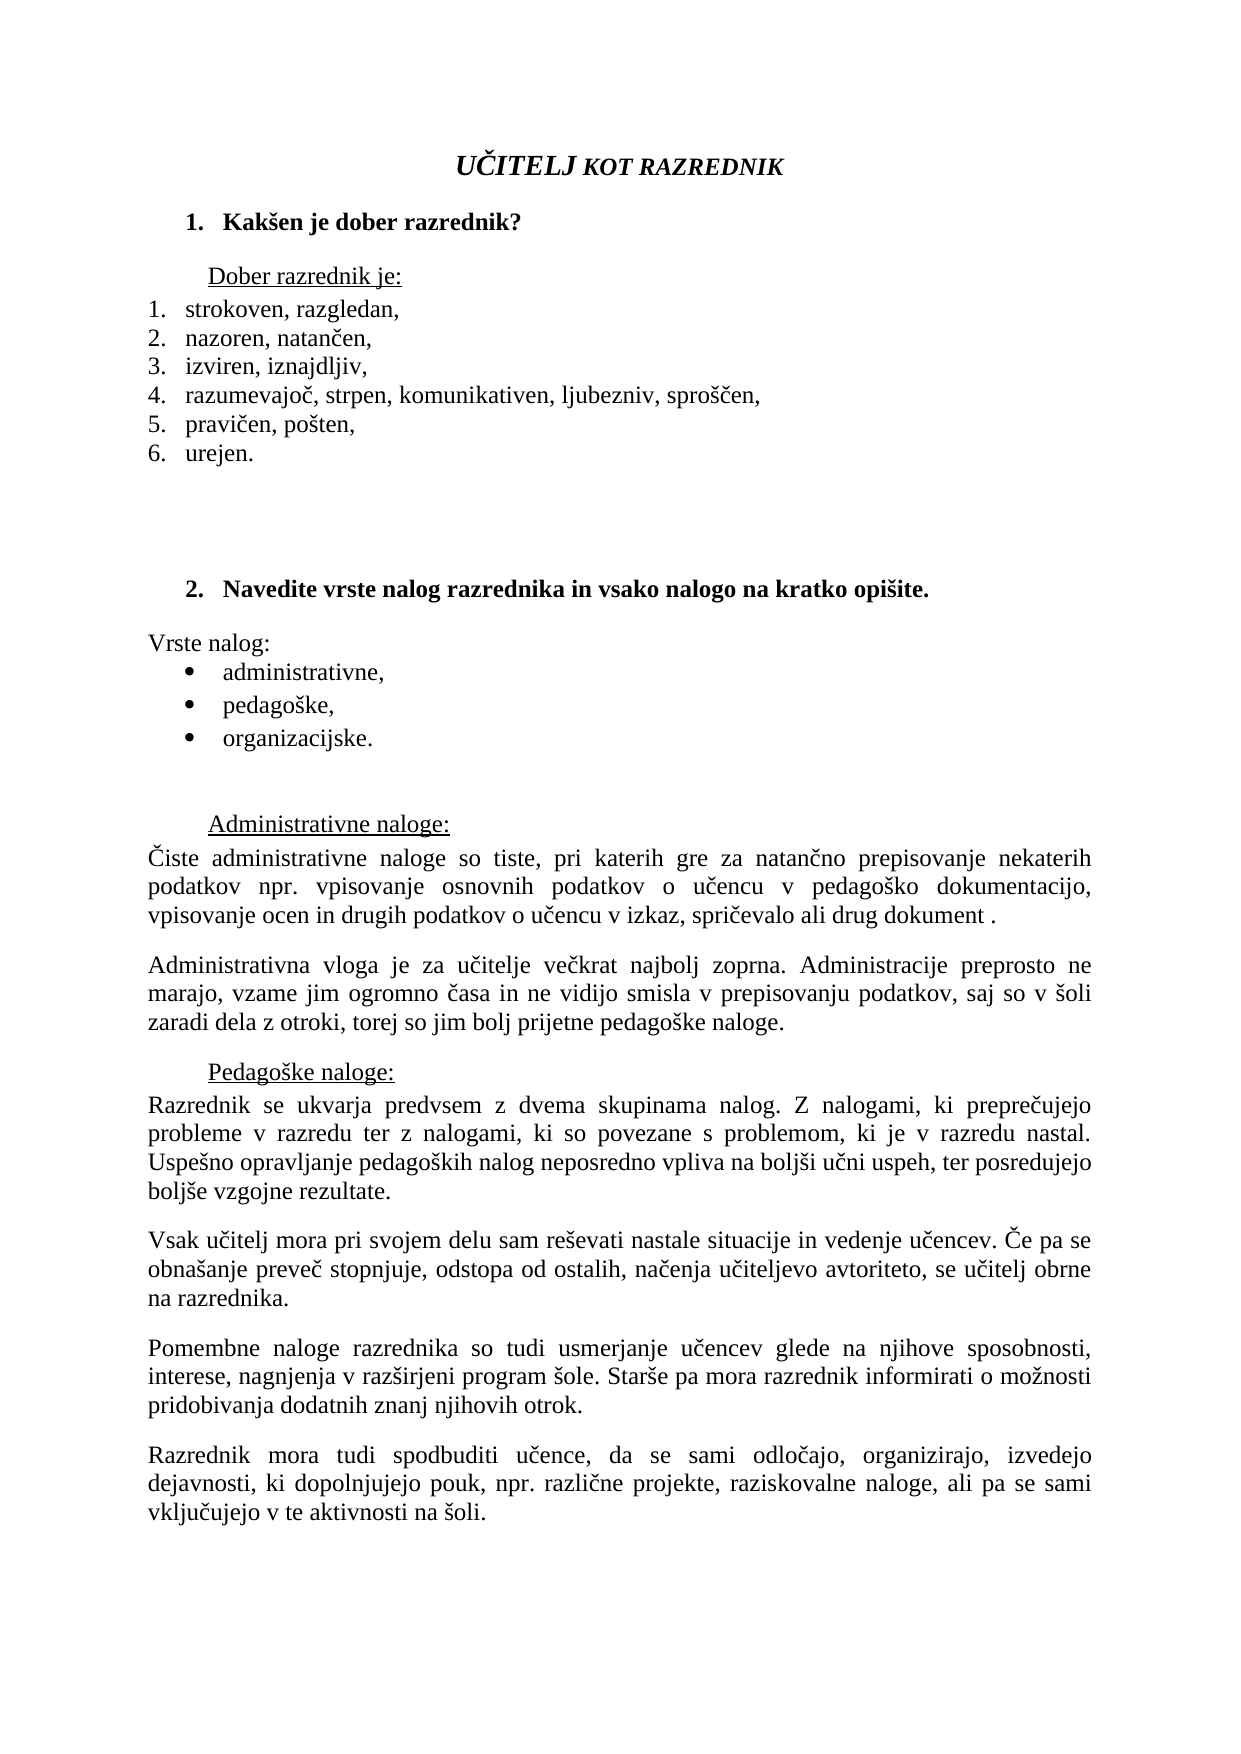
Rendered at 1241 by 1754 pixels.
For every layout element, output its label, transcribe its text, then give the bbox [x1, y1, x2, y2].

list pedagoške, [185, 690, 1093, 718]
list Navedite vrste nalog razrednika in vsako nalogo na kratko opišite. [185, 574, 1093, 603]
text UČITELJ KOT RAZREDNIK [148, 148, 1093, 181]
list urejen. [148, 438, 1093, 466]
subtitle Dober razrednik je: [148, 261, 1093, 289]
subtitle Pedagoške naloge: [148, 1057, 1093, 1086]
list nazoren, natančen, [148, 323, 1093, 351]
text Razrednik mora tudi spodbuditi učence, da se sami odločajo, organizirajo, izvedejo dejavnosti, ki dopolnjujejo pouk, npr. različne projekte, raziskovalne naloge, ali pa se sami vključujejo v te aktivnosti na šoli. [148, 1440, 1093, 1526]
text Razrednik se ukvarja predvsem z dvema skupinama nalog. Z nalogami, ki preprečujejo probleme v razredu ter z nalogami, ki so povezane s problemom, ki je v razredu nastal. Uspešno opravljanje pedagoških nalog neposredno vpliva na boljši učni uspeh, ter posredujejo boljše vzgojne rezultate. [148, 1090, 1093, 1205]
text Administrativna vloga je za učitelje večkrat najbolj zoprna. Administracije preprosto ne marajo, vzame jim ogromno časa in ne vidijo smisla v prepisovanju podatkov, saj so v šoli zaradi dela z otroki, torej so jim bolj prijetne pedagoške naloge. [148, 950, 1093, 1036]
list Kakšen je dober razrednik? [185, 207, 1093, 236]
text Pomembne naloge razrednika so tudi usmerjanje učencev glede na njihove sposobnosti, interese, nagnjenja v razširjeni program šole. Starše pa mora razrednik informirati o možnosti pridobivanja dodatnih znanj njihovih otrok. [148, 1333, 1093, 1419]
list strokoven, razgledan, [148, 294, 1093, 323]
list administrativne, [185, 657, 1093, 685]
list pravičen, pošten, [148, 409, 1093, 438]
text Čiste administrativne naloge so tiste, pri katerih gre za natančno prepisovanje nekaterih podatkov npr. vpisovanje osnovnih podatkov o učencu v pedagoško dokumentacijo, vpisovanje ocen in drugih podatkov o učencu v izkaz, spričevalo ali drug dokument . [148, 843, 1093, 929]
text Vsak učitelj mora pri svojem delu sam reševati nastale situacije in vedenje učencev. Če pa se obnašanje preveč stopnjuje, odstopa od ostalih, načenja učiteljevo avtoriteto, se učitelj obrne na razrednika. [148, 1226, 1093, 1312]
list organizacijske. [185, 723, 1093, 751]
subtitle Administrativne naloge: [148, 809, 1093, 838]
text Vrste nalog: [148, 628, 1093, 657]
list izviren, iznajdljiv, [148, 351, 1093, 380]
list razumevajoč, strpen, komunikativen, ljubezniv, sproščen, [148, 380, 1093, 409]
